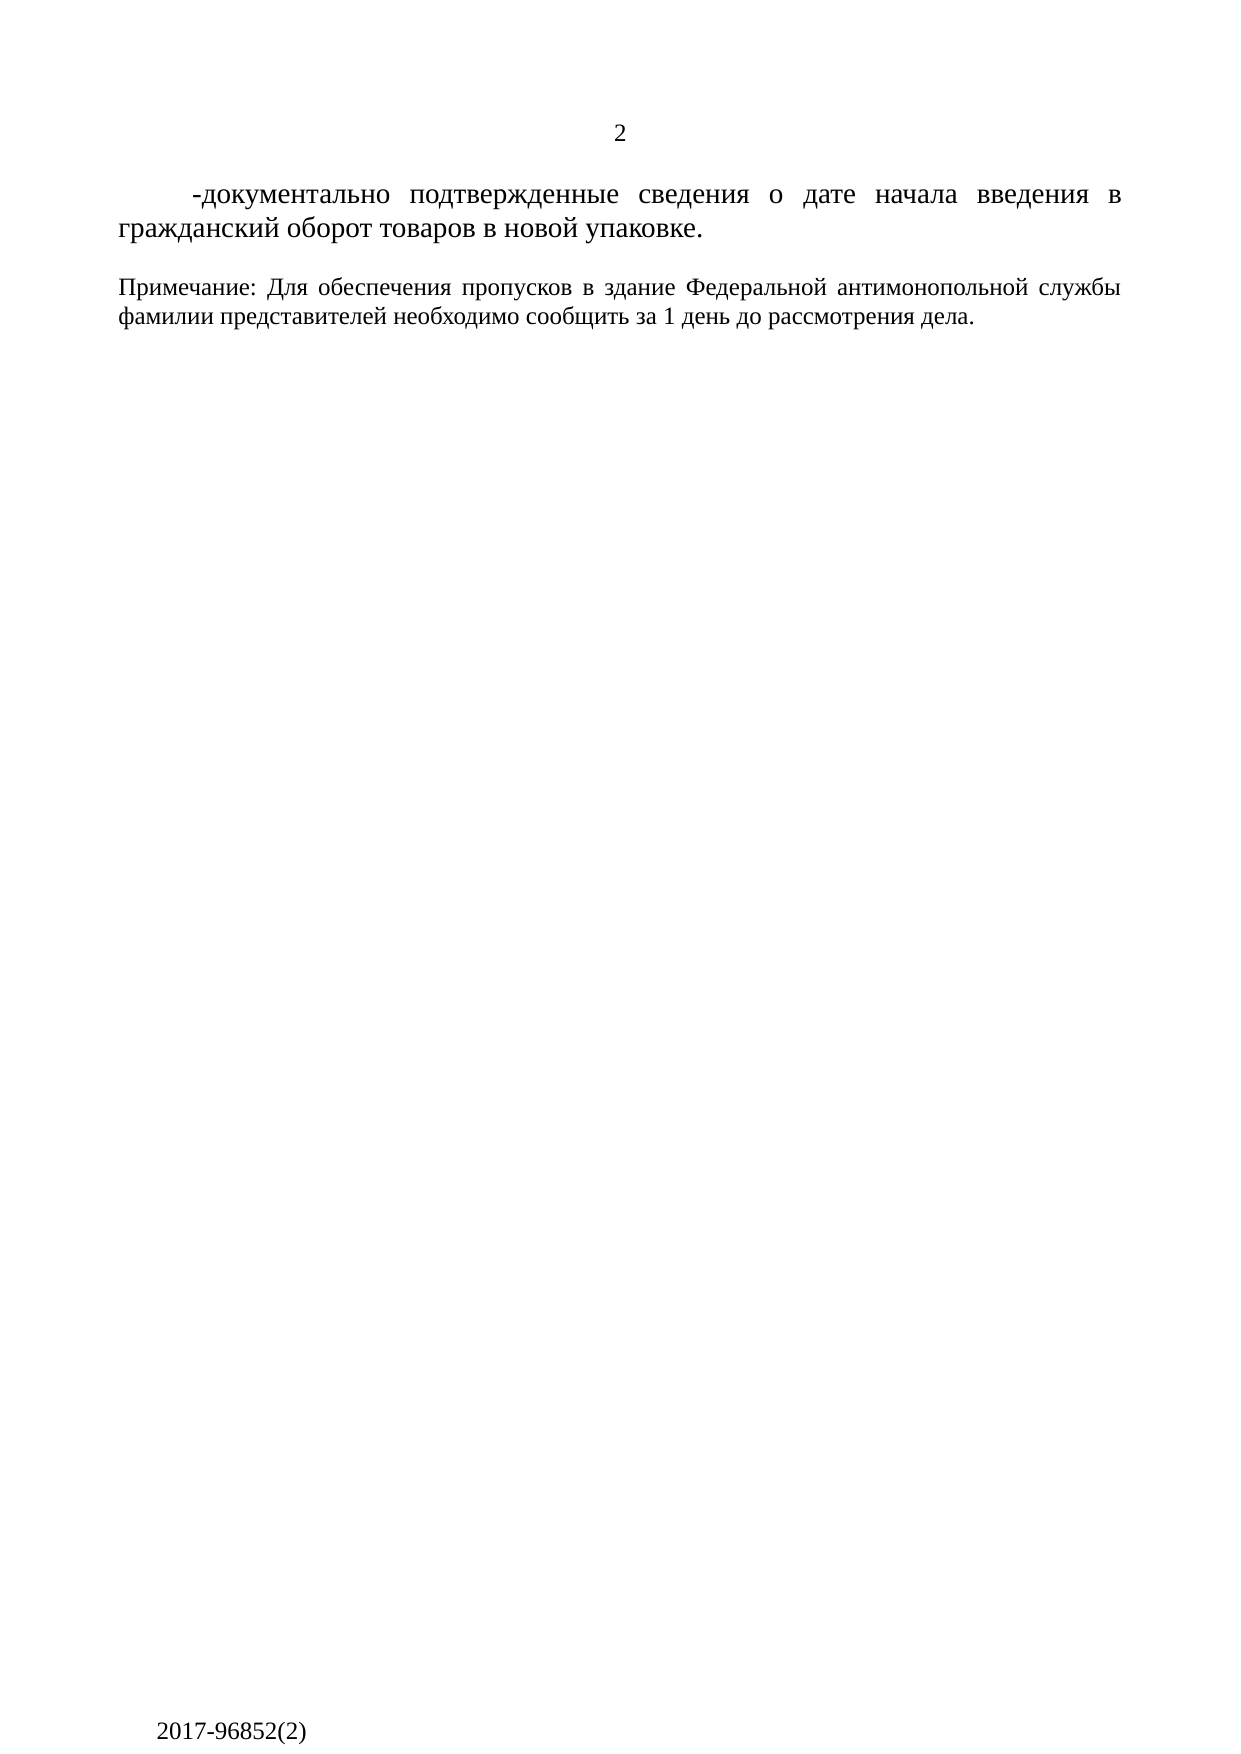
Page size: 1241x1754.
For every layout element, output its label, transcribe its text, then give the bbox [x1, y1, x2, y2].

text Примечание: Для обеспечения пропусков в здание Федеральной антимонопольной службы фамилии представителей необходимо сообщить за 1 день до рассмотрения дела. [118, 272, 1122, 330]
text -документально подтвержденные сведения о дате начала введения в гражданский оборот товаров в новой упаковке. [118, 176, 1122, 243]
